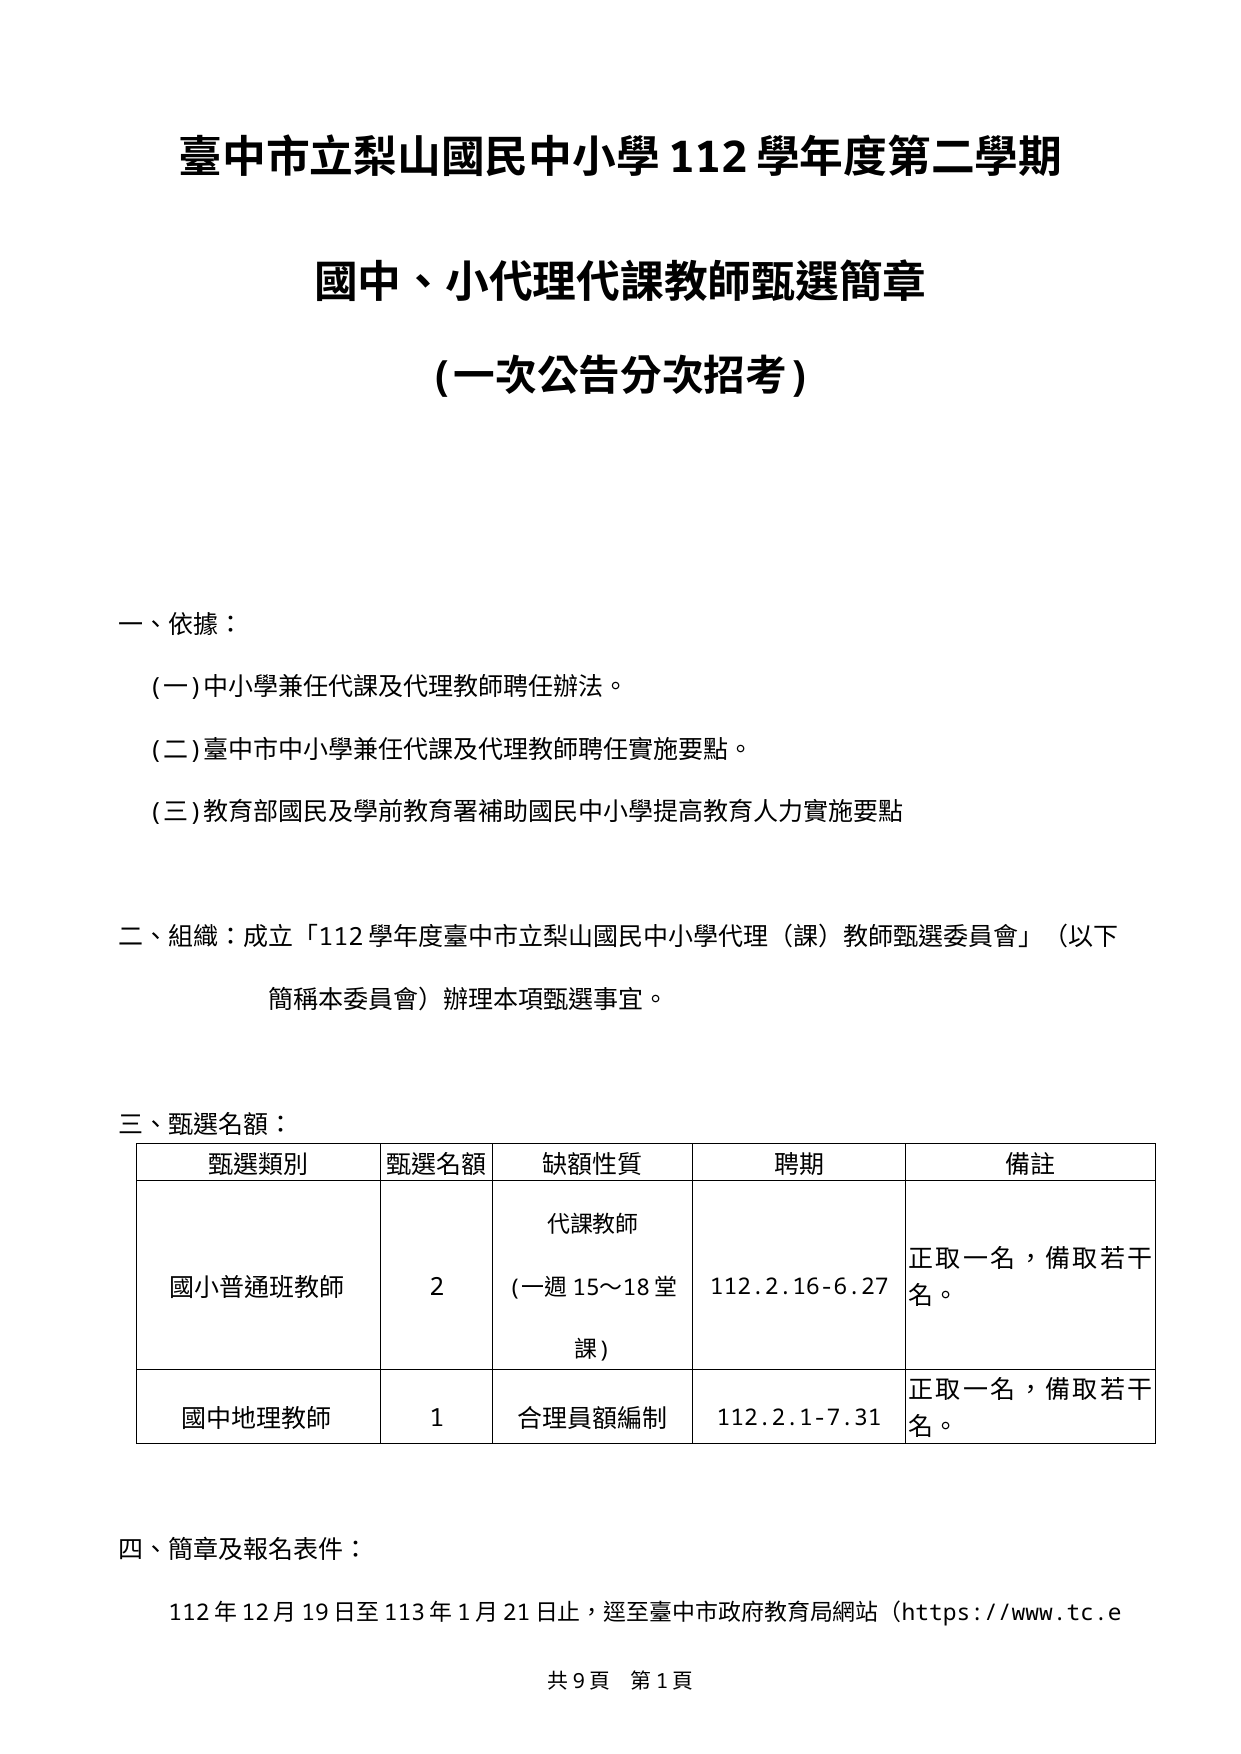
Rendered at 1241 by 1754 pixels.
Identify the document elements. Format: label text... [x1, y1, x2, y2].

table_cell 正取一名，備取若干名。 [906, 1370, 1155, 1442]
table_header 甄選名額 [381, 1144, 492, 1180]
text 二、組織：成立「112學年度臺中市立梨山國民中小學代理（課）教師甄選委員會」（以下 [118, 893, 1122, 956]
text 一、依據： [118, 581, 1122, 643]
table_cell 正取一名，備取若干名。 [906, 1181, 1155, 1369]
table_cell 2 [381, 1181, 492, 1369]
text (一次公告分次招考) [118, 331, 1122, 393]
text 簡稱本委員會）辦理本項甄選事宜。 [118, 956, 1122, 1018]
table_cell 112.2.16-6.27 [693, 1181, 905, 1369]
table_cell 國中地理教師 [137, 1370, 380, 1442]
table_header 備註 [906, 1144, 1155, 1180]
table_cell 112.2.1-7.31 [693, 1370, 905, 1442]
table_cell 國小普通班教師 [137, 1181, 380, 1369]
text (三)教育部國民及學前教育署補助國民中小學提高教育人力實施要點 [118, 768, 1122, 831]
text (二)臺中市中小學兼任代課及代理教師聘任實施要點。 [118, 706, 1122, 768]
text 臺中市立梨山國民中小學112學年度第二學期 國中、小代理代課教師甄選簡章 [118, 81, 1122, 331]
table_header 聘期 [693, 1144, 905, 1180]
text 三、甄選名額： [118, 1081, 1122, 1143]
text (一)中小學兼任代課及代理教師聘任辦法。 [118, 643, 1122, 706]
table_cell 代課教師 (一週15～18堂課) [493, 1181, 692, 1369]
table_cell 合理員額編制 [493, 1370, 692, 1442]
text 四、簡章及報名表件： 112年12月19日至113年1月21日止，逕至臺中市政府教育局網站（https://www.tc.e [118, 1506, 1122, 1631]
table_cell 1 [381, 1370, 492, 1442]
table_header 缺額性質 [493, 1144, 692, 1180]
table_header 甄選類別 [137, 1144, 380, 1180]
